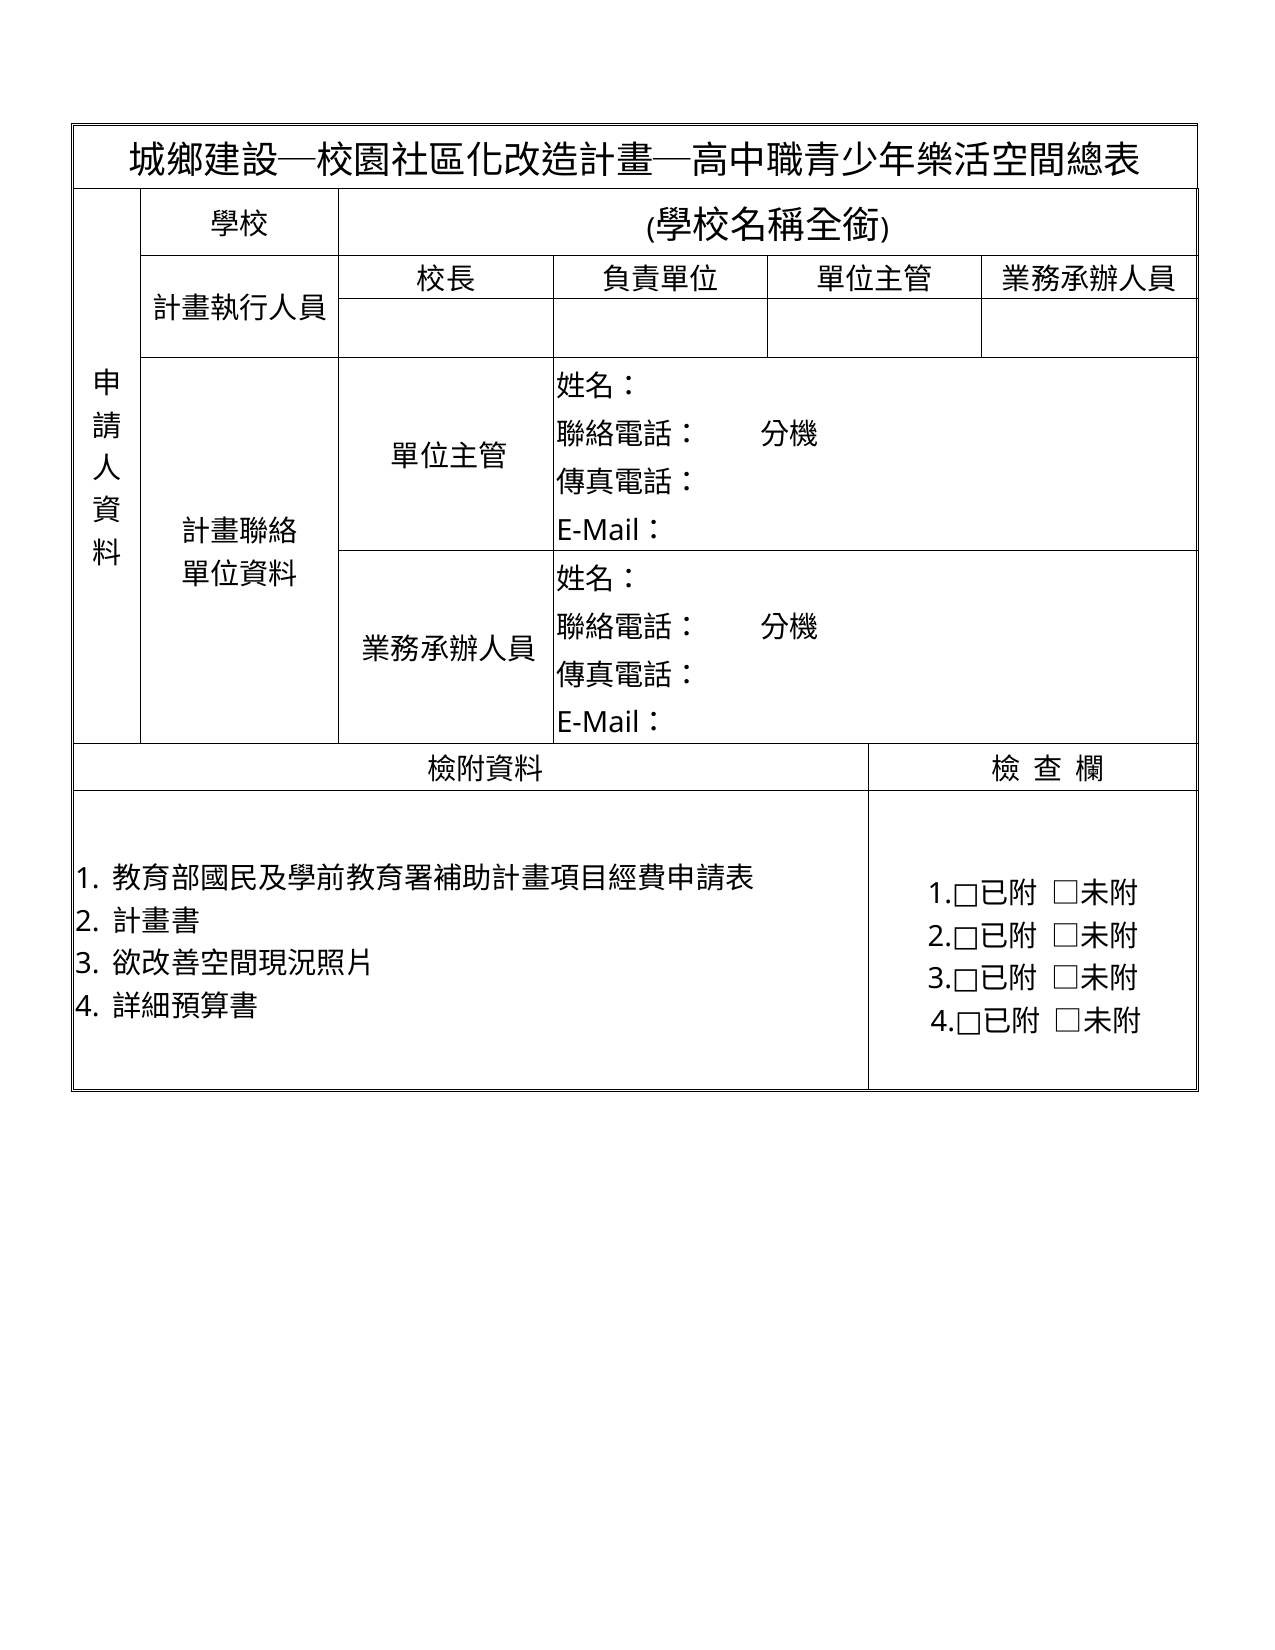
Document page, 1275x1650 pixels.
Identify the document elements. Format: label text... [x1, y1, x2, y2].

table_cell 檢 查 欄 [869, 744, 1196, 790]
table_header 城鄉建設─校園社區化改造計畫─高中職青少年樂活空間總表 [74, 126, 1197, 188]
table_cell 單位主管 [339, 358, 553, 550]
table_cell 申請人資料 [74, 189, 140, 742]
table_cell 業務承辦人員 [982, 256, 1196, 298]
table_cell [982, 299, 1196, 357]
table_cell 姓名： 聯絡電話： 分機 傳真電話： E-Mail： [554, 551, 1196, 742]
table_cell 校長 [339, 256, 553, 298]
table_cell 負責單位 [554, 256, 767, 298]
table_cell 教育部國民及學前教育署補助計畫項目經費申請表 計畫書 欲改善空間現況照片 詳細預算書 [74, 791, 868, 1089]
table_cell 計畫聯絡 單位資料 [141, 358, 338, 742]
table_cell [339, 299, 553, 357]
table_cell 計畫執行人員 [141, 256, 338, 357]
table_cell [768, 299, 981, 357]
table_cell (學校名稱全銜) [339, 189, 1196, 254]
table_cell [554, 299, 767, 357]
table_cell 單位主管 [768, 256, 981, 298]
table_cell 檢附資料 [74, 744, 868, 790]
table_cell 業務承辦人員 [339, 551, 553, 742]
table_cell 1.□已附 □未附 2.□已附 □未附 3.□已附 □未附 4.□已附 □未附 [869, 791, 1196, 1089]
table_cell 學校 [141, 189, 338, 254]
table_cell 姓名： 聯絡電話： 分機 傳真電話： E-Mail： [554, 358, 1196, 550]
